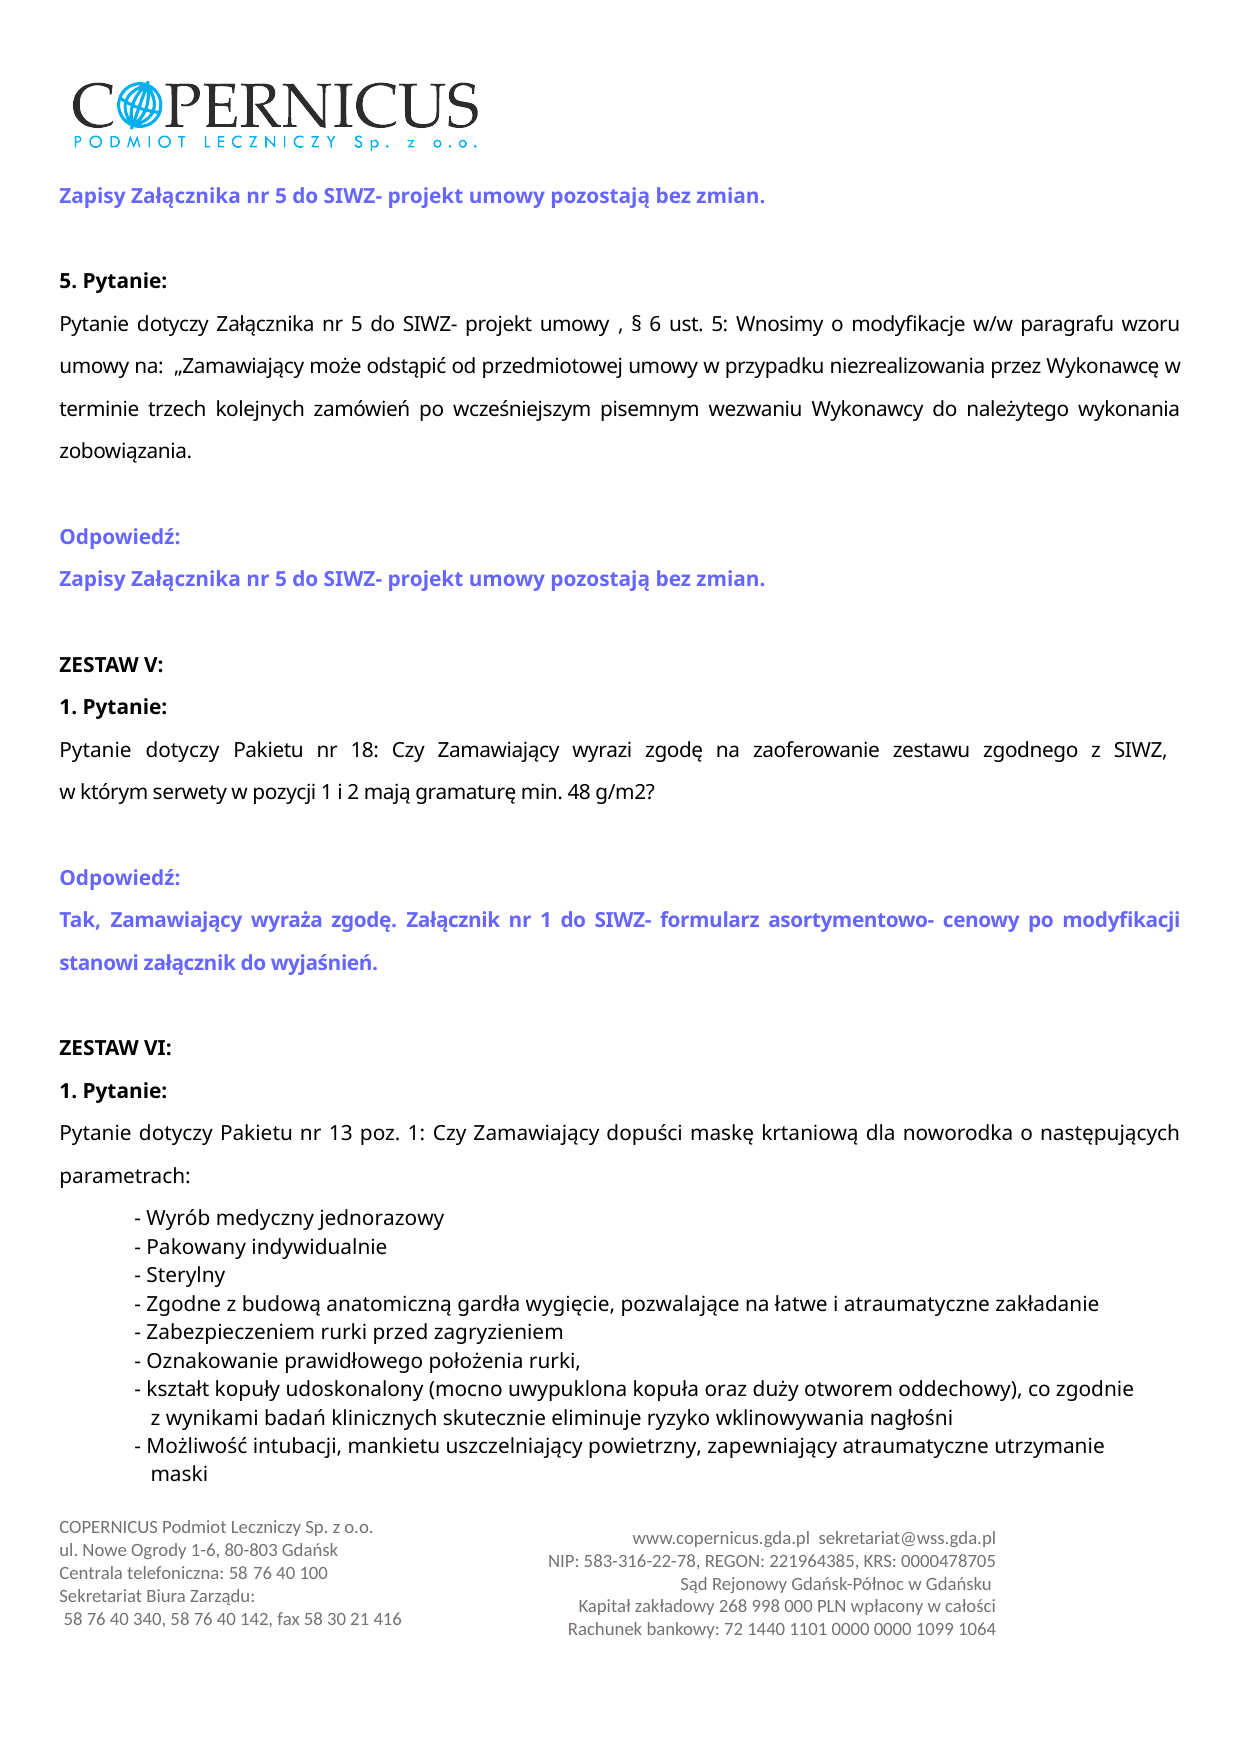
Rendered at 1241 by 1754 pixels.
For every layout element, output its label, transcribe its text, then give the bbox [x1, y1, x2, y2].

text - Zgodne z budową anatomiczną gardła wygięcie, pozwalające na łatwe i atraumatyczne zakładanie [134, 1289, 1181, 1317]
text 1. Pytanie: [59, 1076, 1181, 1104]
text z wynikami badań klinicznych skutecznie eliminuje ryzyko wklinowywania nagłośni [134, 1403, 1181, 1431]
text - Zabezpieczeniem rurki przed zagryzieniem [134, 1317, 1181, 1346]
text 5. Pytanie: [59, 266, 1181, 295]
text Pytanie dotyczy Pakietu nr 18: Czy Zamawiający wyrazi zgodę na zaoferowanie zestawu zgodnego z SIWZ, w którym serwety w pozycji 1 i 2 mają gramaturę min. 48 g/m2? [59, 735, 1181, 806]
text ZESTAW V: [59, 650, 1181, 678]
text - Oznakowanie prawidłowego położenia rurki, [134, 1346, 1181, 1374]
text Zapisy Załącznika nr 5 do SIWZ- projekt umowy pozostają bez zmian. [59, 181, 1181, 209]
text Odpowiedź: [59, 863, 1181, 891]
text Odpowiedź: [59, 522, 1181, 550]
text - Sterylny [134, 1260, 1181, 1289]
text ZESTAW VI: [59, 1033, 1181, 1062]
text - Możliwość intubacji, mankietu uszczelniający powietrzny, zapewniający atraumatyczne utrzymanie [134, 1431, 1181, 1459]
text - Wyrób medyczny jednorazowy [134, 1203, 1181, 1232]
text Tak, Zamawiający wyraża zgodę. Załącznik nr 1 do SIWZ- formularz asortymentowo- cenowy po modyfikacji stanowi załącznik do wyjaśnień. [59, 905, 1181, 976]
text - kształt kopuły udoskonalony (mocno uwypuklona kopuła oraz duży otworem oddechowy), co zgodnie [134, 1374, 1181, 1403]
text Pytanie dotyczy Załącznika nr 5 do SIWZ- projekt umowy , § 6 ust. 5: Wnosimy o modyfikacje w/w paragrafu wzoru umowy na: „Zamawiający może odstąpić od przedmiotowej umowy w przypadku niezrealizowania przez Wykonawcę w terminie trzech kolejnych zamówień po wcześniejszym pisemnym wezwaniu Wykonawcy do należytego wykonania zobowiązania. [59, 309, 1181, 465]
text Pytanie dotyczy Pakietu nr 13 poz. 1: Czy Zamawiający dopuści maskę krtaniową dla noworodka o następujących parametrach: [59, 1118, 1181, 1189]
text - Pakowany indywidualnie [134, 1232, 1181, 1260]
text 1. Pytanie: [59, 692, 1181, 721]
text maski [134, 1459, 1181, 1488]
picture [61, 76, 488, 154]
text Zapisy Załącznika nr 5 do SIWZ- projekt umowy pozostają bez zmian. [59, 564, 1181, 593]
